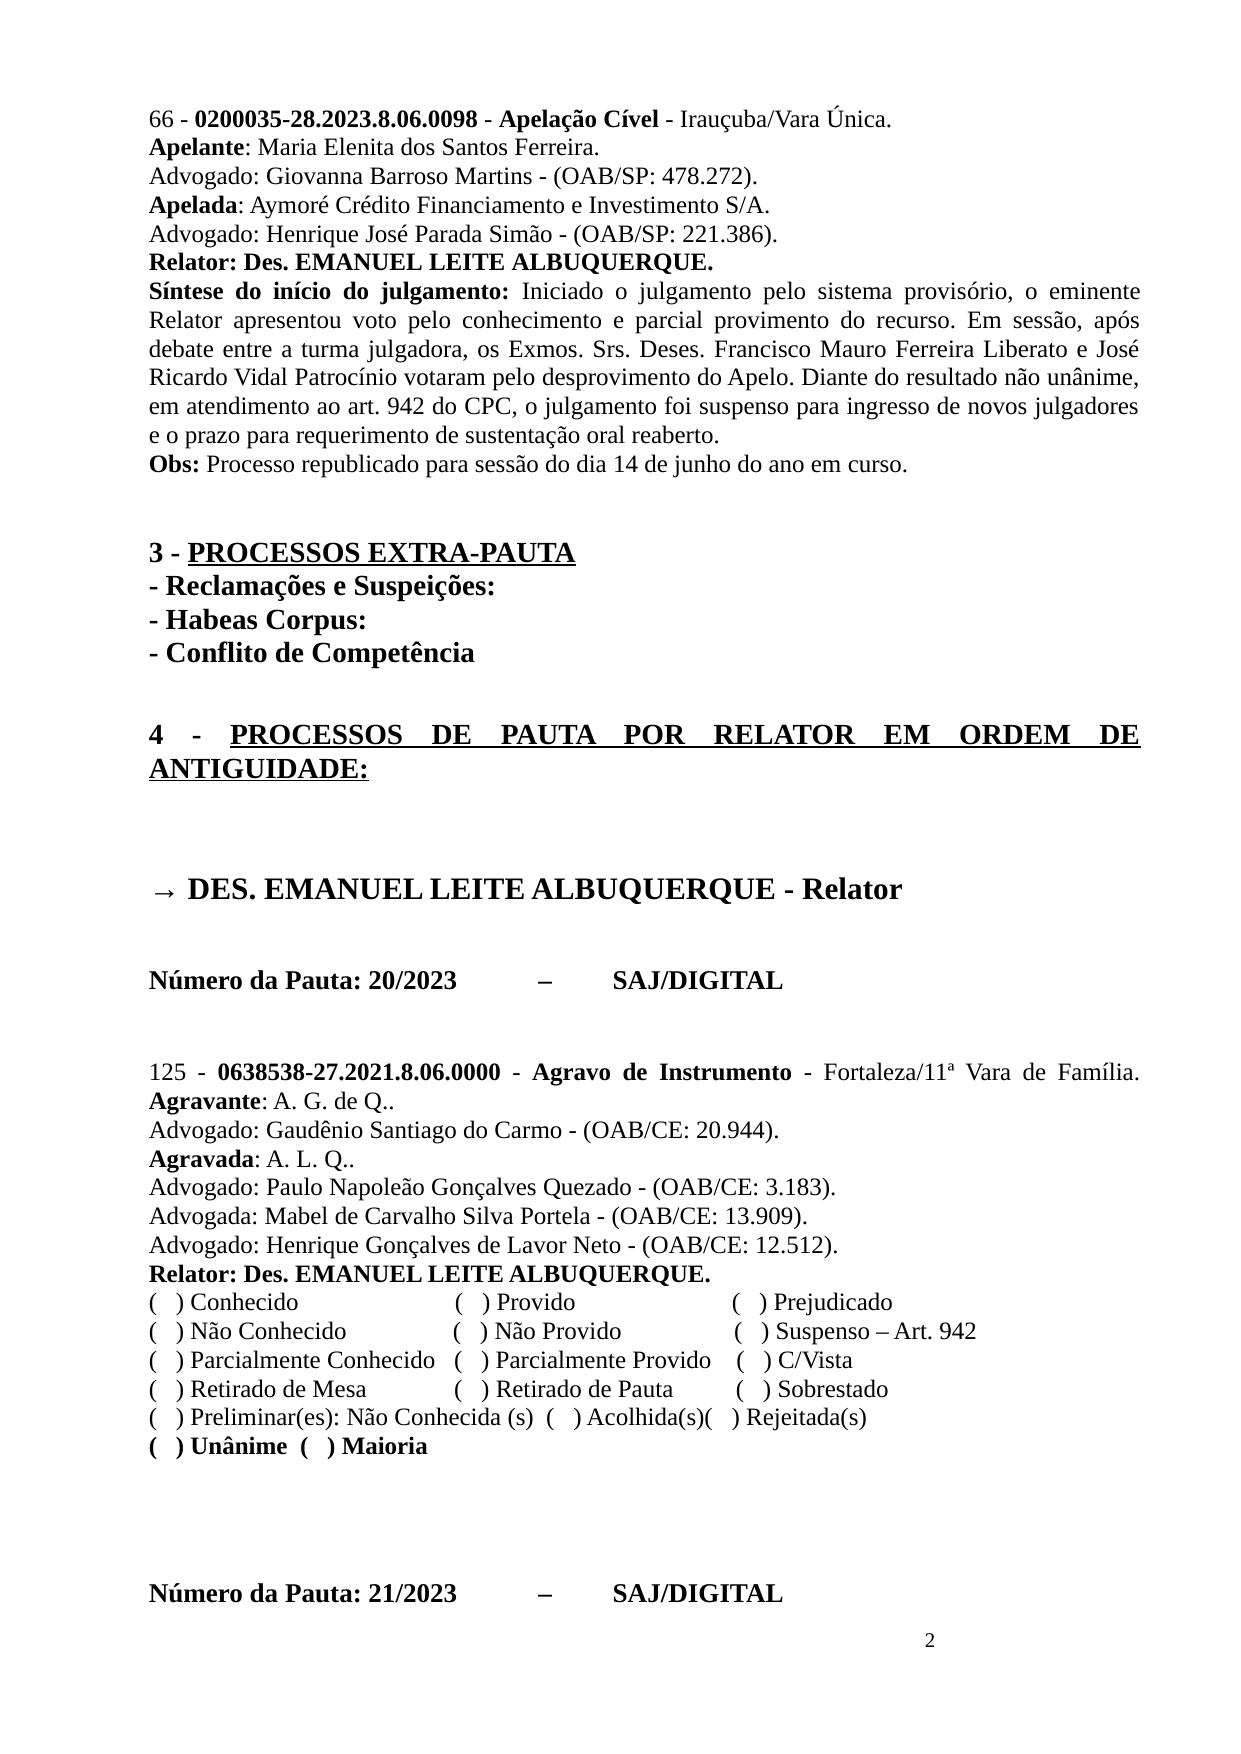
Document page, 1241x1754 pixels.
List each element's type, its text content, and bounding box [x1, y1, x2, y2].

text - Reclamações e Suspeições: [148, 568, 1141, 602]
text Síntese do início do julgamento: Iniciado o julgamento pelo sistema provisório, o eminente Relator apresentou voto pelo conhecimento e parcial provimento do recurso. Em sessão, após debate entre a turma julgadora, os Exmos. Srs. Deses. Francisco Mauro Ferreira Liberato e José Ricardo Vidal Patrocínio votaram pelo desprovimento do Apelo. Diante do resultado não unânime, em atendimento ao art. 942 do CPC, o julgamento foi suspenso para ingresso de novos julgadores e o prazo para requerimento de sustentação oral reaberto. [148, 276, 1141, 449]
text Obs: Processo republicado para sessão do dia 14 de junho do ano em curso. [148, 449, 1141, 477]
text Agravada: A. L. Q.. [148, 1144, 1141, 1172]
text Apelada: Aymoré Crédito Financiamento e Investimento S/A. [148, 190, 1141, 219]
text 4 - PROCESSOS DE PAUTA POR RELATOR EM ORDEM DE ANTIGUIDADE: [148, 717, 1141, 784]
text Apelante: Maria Elenita dos Santos Ferreira. [148, 132, 1141, 161]
text Número da Pauta: 20/2023 – SAJ/DIGITAL [148, 964, 1141, 995]
text Número da Pauta: 21/2023 – SAJ/DIGITAL [148, 1577, 1141, 1608]
text Advogado: Giovanna Barroso Martins - (OAB/SP: 478.272). [148, 161, 1141, 190]
text Relator: Des. EMANUEL LEITE ALBUQUERQUE. [148, 247, 1141, 276]
text - Habeas Corpus: [148, 602, 1141, 636]
text ( ) Não Conhecido ( ) Não Provido ( ) Suspenso – Art. 942 [148, 1316, 1158, 1345]
text Advogado: Henrique José Parada Simão - (OAB/SP: 221.386). [148, 219, 1141, 247]
text 66 - 0200035-28.2023.8.06.0098 - Apelação Cível - Irauçuba/Vara Única. [148, 104, 1141, 132]
text ( ) Parcialmente Conhecido ( ) Parcialmente Provido ( ) C/Vista [148, 1345, 1158, 1374]
text → DES. EMANUEL LEITE ALBUQUERQUE - Relator [148, 871, 1141, 907]
text ( ) Retirado de Mesa ( ) Retirado de Pauta ( ) Sobrestado [148, 1374, 1158, 1402]
text Advogada: Mabel de Carvalho Silva Portela - (OAB/CE: 13.909). [148, 1201, 1141, 1230]
text Advogado: Paulo Napoleão Gonçalves Quezado - (OAB/CE: 3.183). [148, 1172, 1141, 1201]
text 125 - 0638538-27.2021.8.06.0000 - Agravo de Instrumento - Fortaleza/11ª Vara de Família. Agravante: A. G. de Q.. [148, 1057, 1141, 1115]
text 3 - PROCESSOS EXTRA-PAUTA [148, 535, 1141, 568]
text ( ) Preliminar(es): Não Conhecida (s) ( ) Acolhida(s)( ) Rejeitada(s) [148, 1402, 1158, 1431]
text ( ) Conhecido ( ) Provido ( ) Prejudicado [148, 1287, 1141, 1316]
text ( ) Unânime ( ) Maioria [148, 1431, 1158, 1460]
text Advogado: Henrique Gonçalves de Lavor Neto - (OAB/CE: 12.512). [148, 1230, 1141, 1259]
text - Conflito de Competência [148, 636, 1141, 669]
text Relator: Des. EMANUEL LEITE ALBUQUERQUE. [148, 1259, 1141, 1287]
text Advogado: Gaudênio Santiago do Carmo - (OAB/CE: 20.944). [148, 1115, 1141, 1144]
